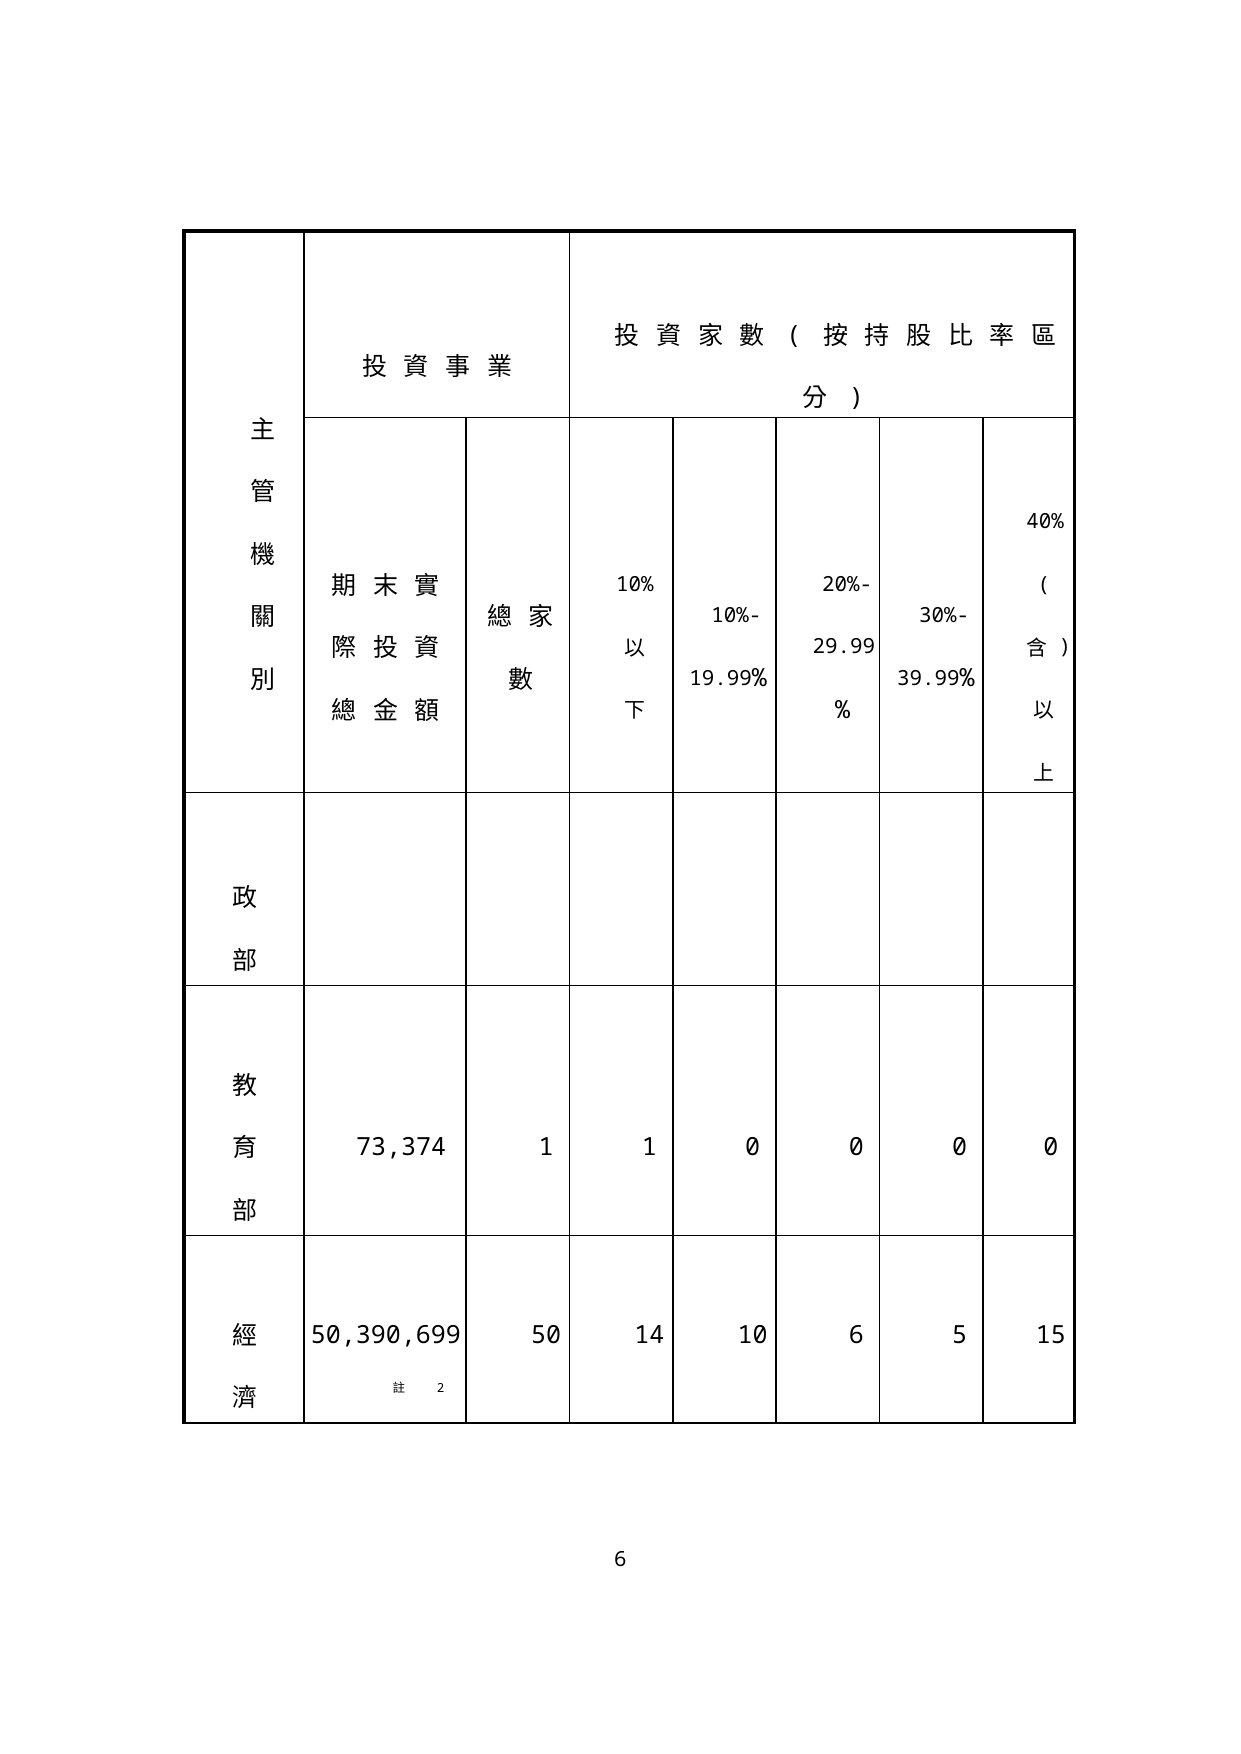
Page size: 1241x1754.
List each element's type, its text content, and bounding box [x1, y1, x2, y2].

table_cell 40%(含)以上 [984, 418, 1073, 792]
table_header 投資事業 [305, 233, 569, 417]
table_cell [984, 793, 1073, 984]
table_cell [305, 793, 465, 984]
table_cell 10%以下 [570, 418, 672, 792]
table_cell 50,390,699註2 [305, 1236, 465, 1422]
table_cell 經濟 [186, 1236, 303, 1422]
table_cell 5 [880, 1236, 982, 1422]
table_cell 政部 [186, 793, 303, 984]
table_cell 1 [570, 986, 672, 1234]
table_cell [777, 793, 879, 984]
table_cell 0 [777, 986, 879, 1234]
table_header 投資家數(按持股比率區分) [570, 233, 1073, 417]
table_cell [674, 793, 775, 984]
table_cell [570, 793, 672, 984]
table_cell 30%-39.99% [880, 418, 982, 792]
table_cell 0 [674, 986, 775, 1234]
table_cell 0 [880, 986, 982, 1234]
table_cell 50 [467, 1236, 569, 1422]
table_cell [880, 793, 982, 984]
table_cell 6 [777, 1236, 879, 1422]
table_cell 15 [984, 1236, 1073, 1422]
table_cell 10 [674, 1236, 775, 1422]
table_cell 20%-29.99% [777, 418, 879, 792]
table_cell 73,374 [305, 986, 465, 1234]
table_cell 教育部 [186, 986, 303, 1234]
table_cell 14 [570, 1236, 672, 1422]
table_cell 10%-19.99% [674, 418, 775, 792]
table_cell 期末實際投資總金額 [305, 418, 465, 792]
table_cell 1 [467, 986, 569, 1234]
table_cell 總家數 [467, 418, 569, 792]
table_cell 0 [984, 986, 1073, 1234]
table_header 主管機關別 [186, 233, 303, 792]
table_cell [467, 793, 569, 984]
